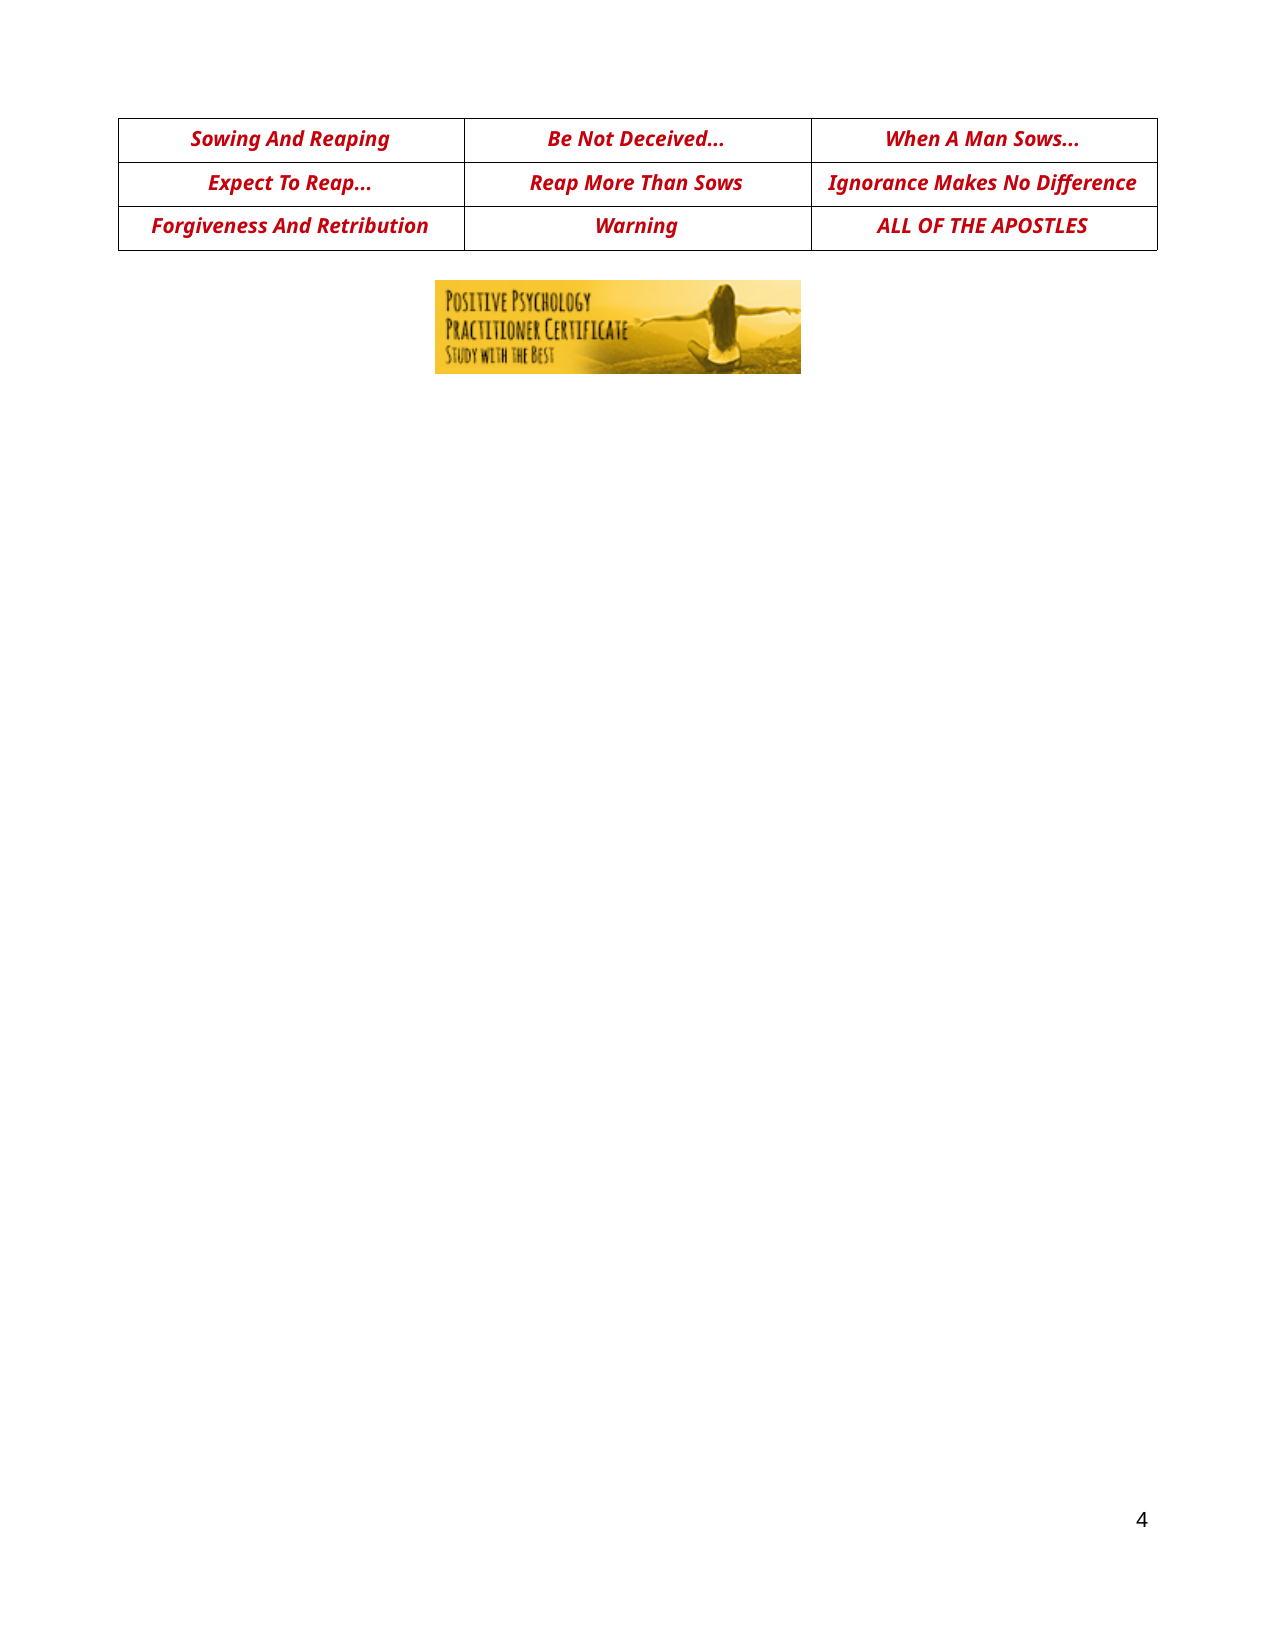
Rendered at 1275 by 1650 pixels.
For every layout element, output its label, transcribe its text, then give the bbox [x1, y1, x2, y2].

table_cell Expect To Reap... [119, 163, 464, 206]
table_header Warning [465, 207, 811, 249]
table_cell Ignorance Makes No Difference [812, 163, 1157, 206]
picture [435, 280, 801, 374]
table_header Forgiveness And Retribution [119, 207, 464, 249]
table_cell Reap More Than Sows [465, 163, 811, 206]
table_header When A Man Sows... [812, 119, 1157, 162]
table_header Be Not Deceived... [465, 119, 811, 162]
table_header ALL OF THE APOSTLES [812, 207, 1157, 249]
table_header Sowing And Reaping [119, 119, 464, 162]
